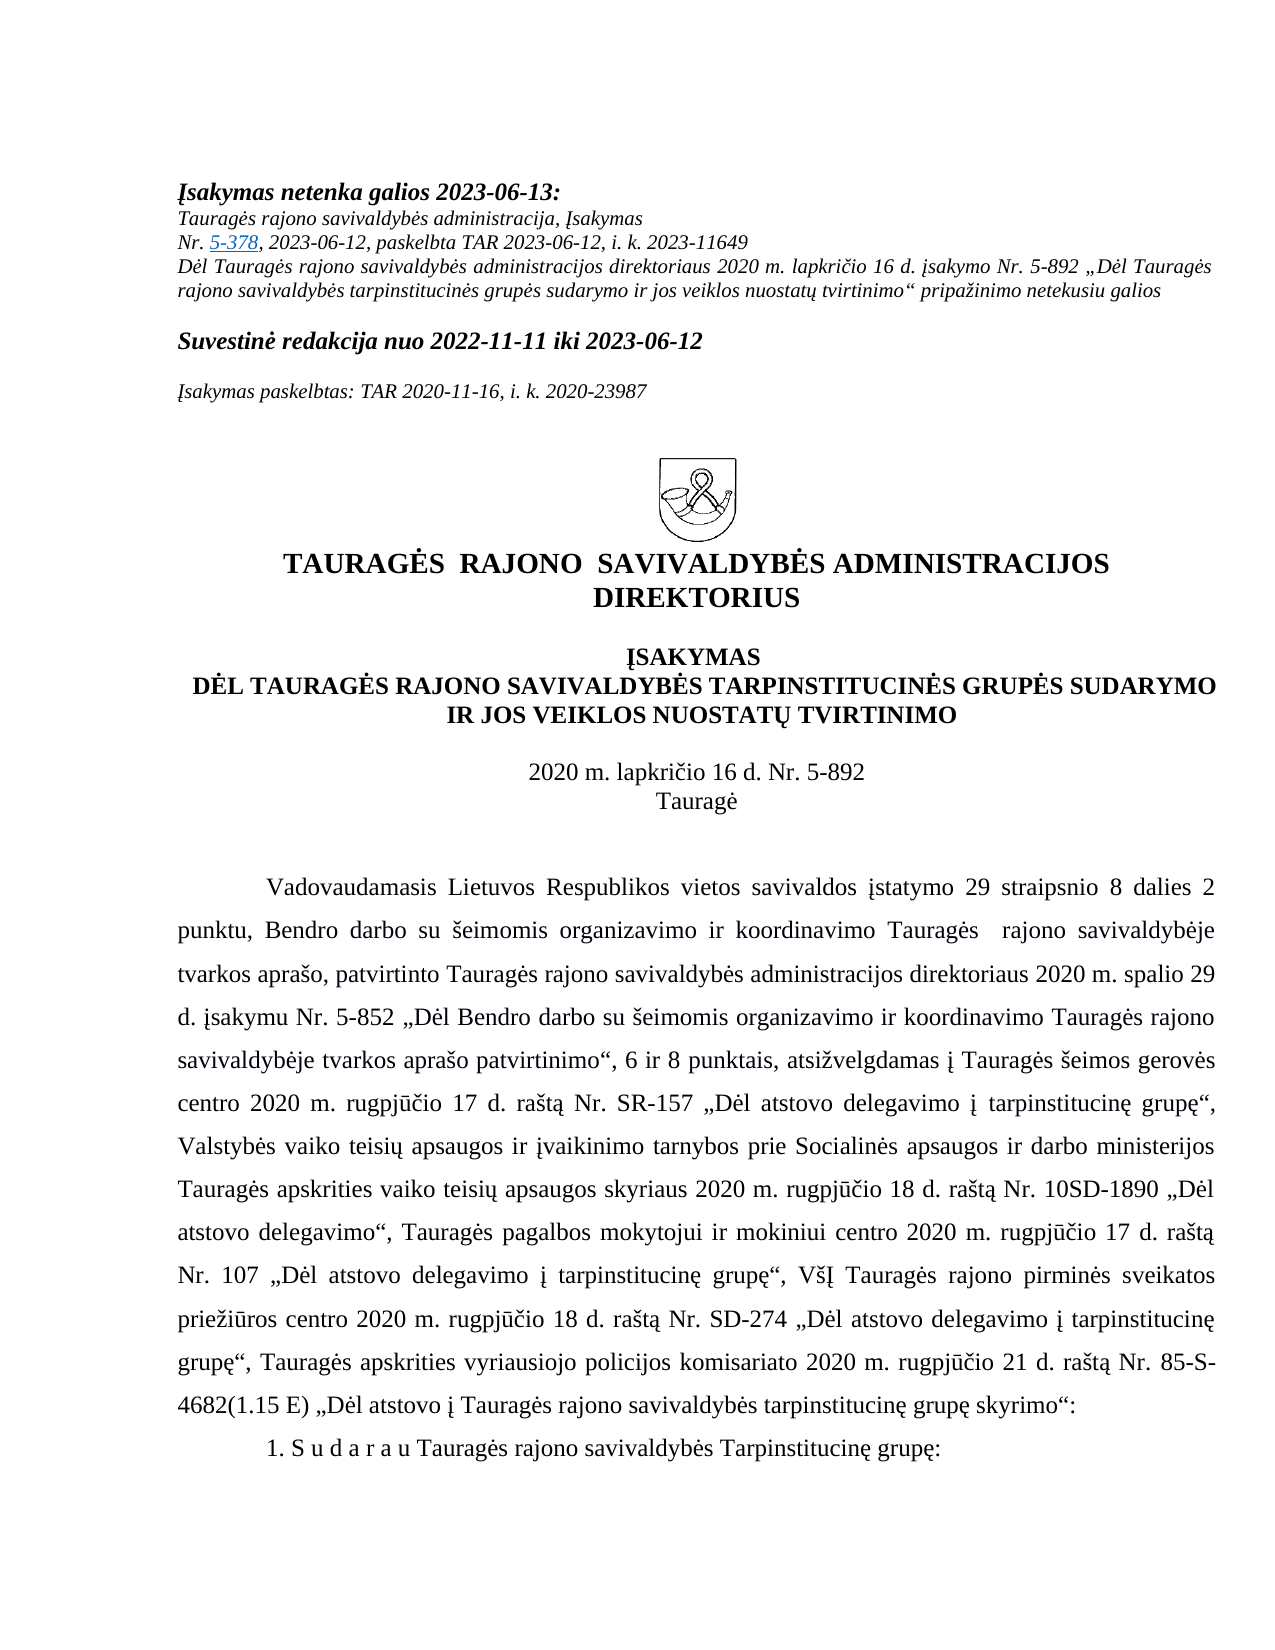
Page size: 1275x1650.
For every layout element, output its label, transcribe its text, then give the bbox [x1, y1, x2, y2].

text Tauragės rajono savivaldybės administracija, Įsakymas [177, 206, 1216, 230]
text Vadovaudamasis Lietuvos Respublikos vietos savivaldos įstatymo 29 straipsnio 8 dalies 2 punktu, Bendro darbo su šeimomis organizavimo ir koordinavimo Tauragės rajono savivaldybėje tvarkos aprašo, patvirtinto Tauragės rajono savivaldybės administracijos direktoriaus 2020 m. spalio 29 d. įsakymu Nr. 5-852 „Dėl Bendro darbo su šeimomis organizavimo ir koordinavimo Tauragės rajono savivaldybėje tvarkos aprašo patvirtinimo“, 6 ir 8 punktais, atsižvelgdamas į Tauragės šeimos gerovės centro 2020 m. rugpjūčio 17 d. raštą Nr. SR-157 „Dėl atstovo delegavimo į tarpinstitucinę grupę“, Valstybės vaiko teisių apsaugos ir įvaikinimo tarnybos prie Socialinės apsaugos ir darbo ministerijos Tauragės apskrities vaiko teisių apsaugos skyriaus 2020 m. rugpjūčio 18 d. raštą Nr. 10SD-1890 „Dėl atstovo delegavimo“, Tauragės pagalbos mokytojui ir mokiniui centro 2020 m. rugpjūčio 17 d. raštą Nr. 107 „Dėl atstovo delegavimo į tarpinstitucinę grupę“, VšĮ Tauragės rajono pirminės sveikatos priežiūros centro 2020 m. rugpjūčio 18 d. raštą Nr. SD-274 „Dėl atstovo delegavimo į tarpinstitucinę grupę“, Tauragės apskrities vyriausiojo policijos komisariato 2020 m. rugpjūčio 21 d. raštą Nr. 85-S-4682(1.15 E) „Dėl atstovo į Tauragės rajono savivaldybės tarpinstitucinę grupę skyrimo“: [177, 872, 1216, 1419]
text 2020 m. lapkričio 16 d. Nr. 5-892 [177, 757, 1216, 786]
text 1. S u d a r a u Tauragės rajono savivaldybės Tarpinstitucinę grupę: [177, 1433, 1216, 1462]
text Įsakymas paskelbtas: TAR 2020-11-16, i. k. 2020-23987 [177, 379, 1216, 403]
text Įsakymas netenka galios 2023-06-13: [177, 177, 1216, 206]
text Nr. 5-378, 2023-06-12, paskelbta TAR 2023-06-12, i. k. 2023-11649 [177, 230, 1216, 254]
subtitle DĖL TAURAGĖS RAJONO SAVIVALDYBĖS TARPINSTITUCINĖS GRUPĖS SUDARYMO IR JOS VEIKLOS NUOSTATŲ TVIRTINIMO [177, 671, 1233, 729]
text Suvestinė redakcija nuo 2022-11-11 iki 2023-06-12 [177, 326, 1216, 355]
text TAURAGĖS RAJONO SAVIVALDYBĖS ADMINISTRACIJOS DIREKTORIUS [177, 547, 1216, 614]
text Dėl Tauragės rajono savivaldybės administracijos direktoriaus 2020 m. lapkričio 16 d. įsakymo Nr. 5-892 „Dėl Tauragės rajono savivaldybės tarpinstitucinės grupės sudarymo ir jos veiklos nuostatų tvirtinimo“ pripažinimo netekusiu galios [177, 254, 1216, 302]
text Tauragė [177, 786, 1216, 815]
subtitle ĮSAKYMAS [177, 642, 1209, 671]
